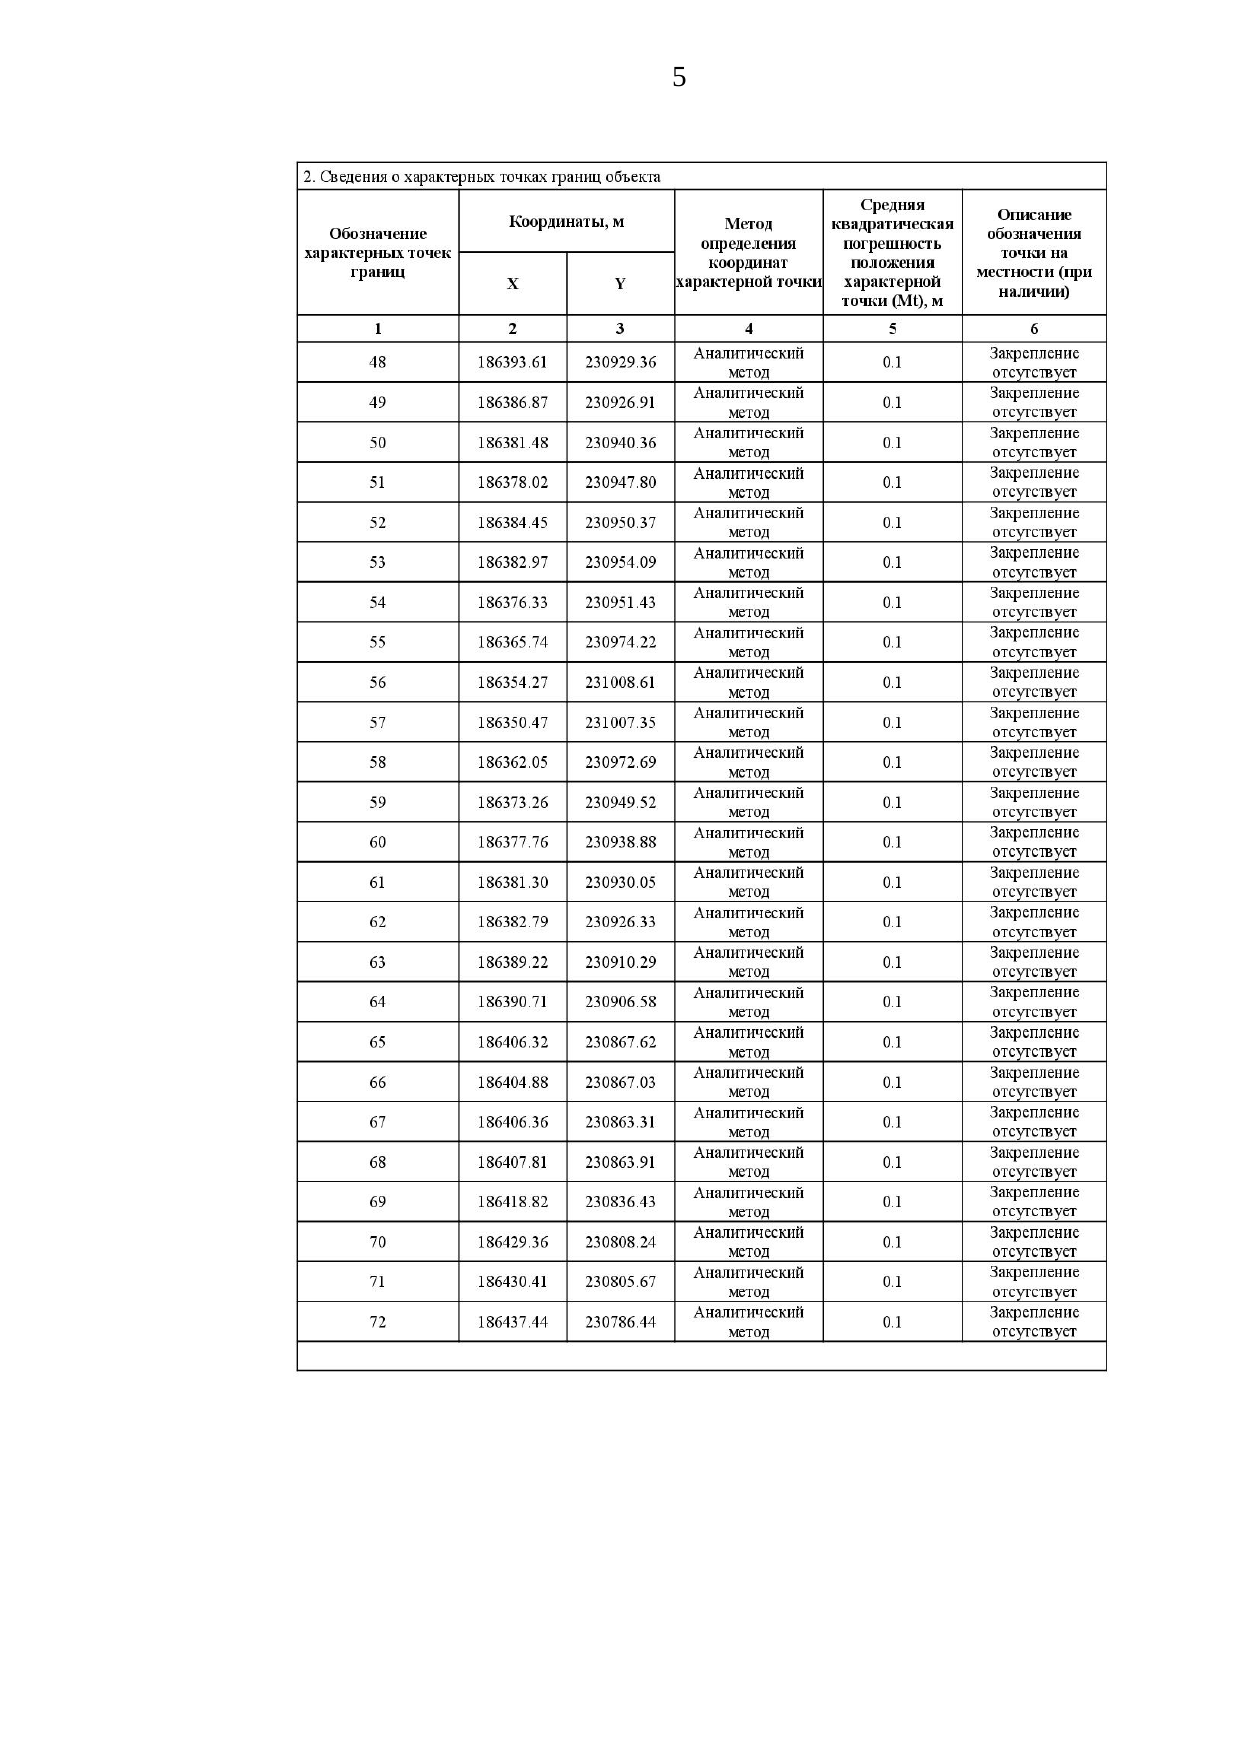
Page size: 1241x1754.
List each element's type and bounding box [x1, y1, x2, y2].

picture [207, 117, 1151, 1451]
